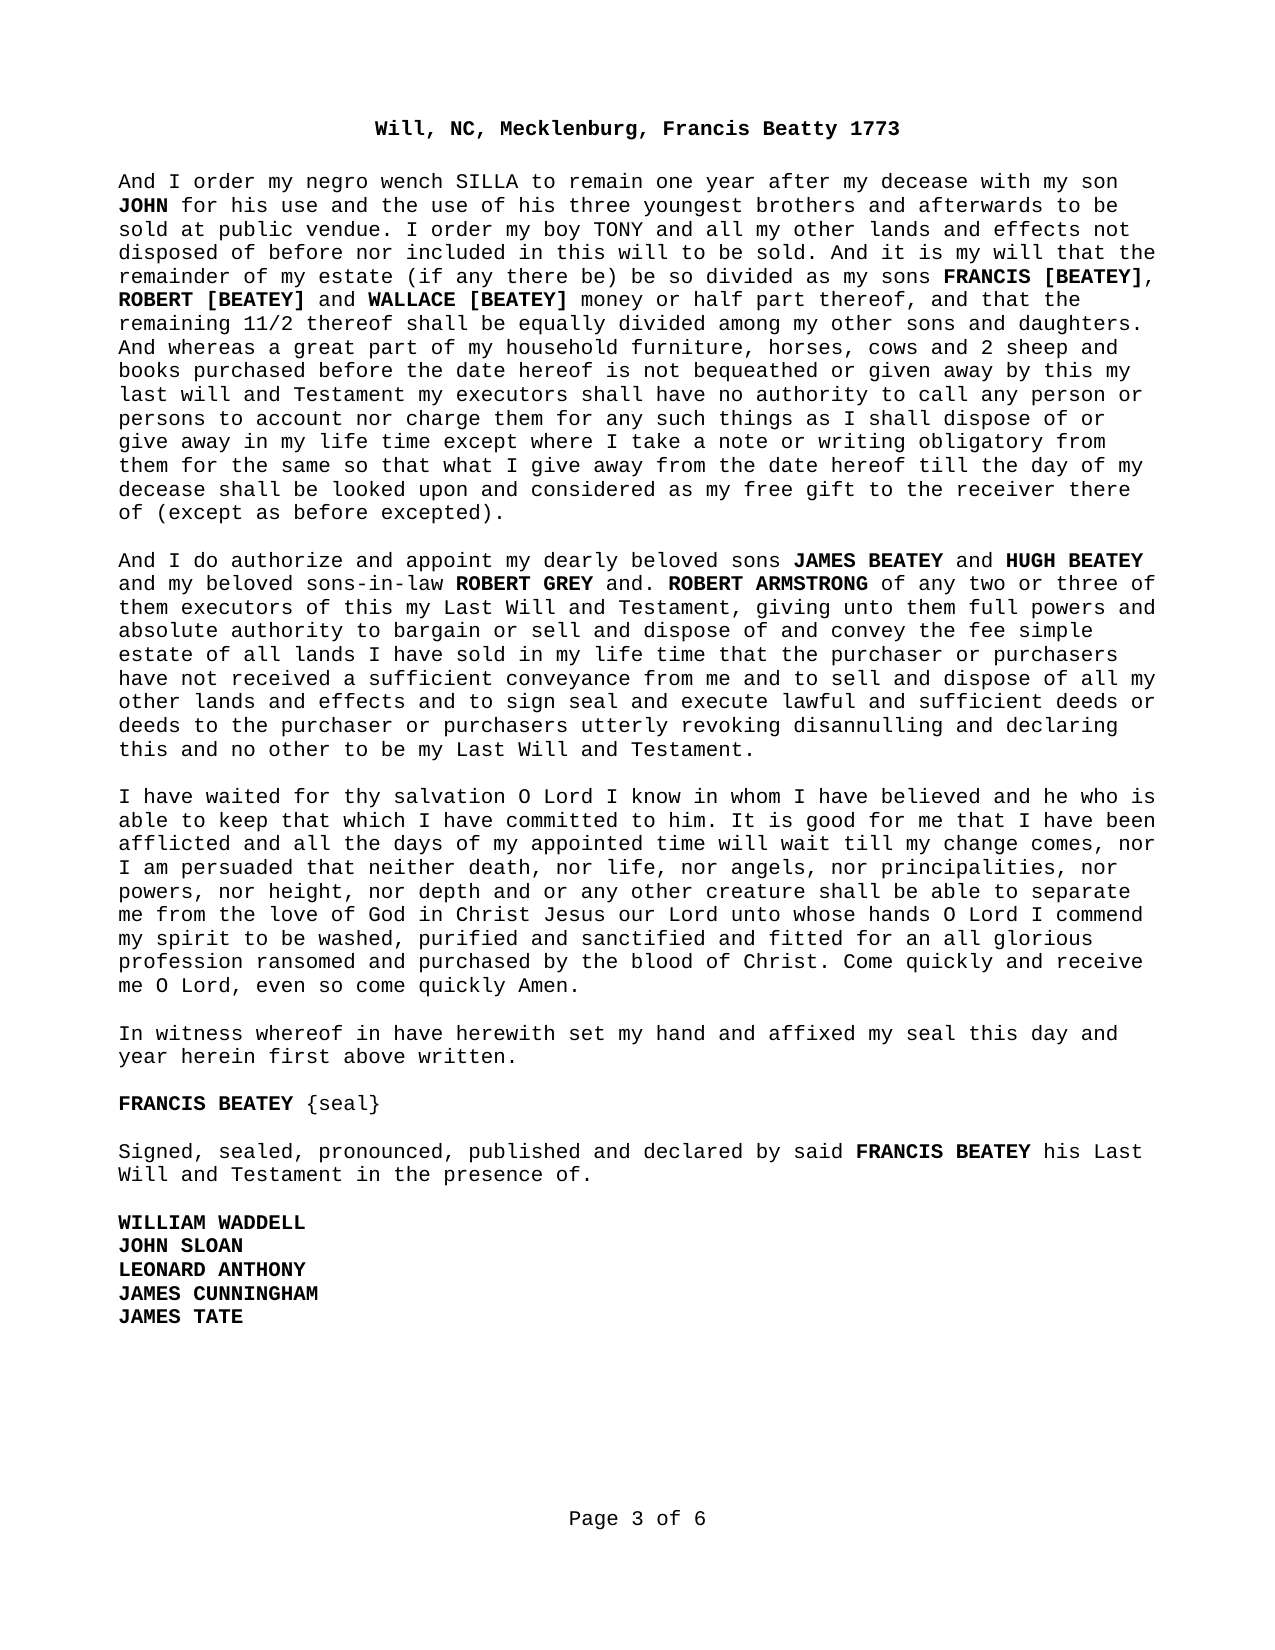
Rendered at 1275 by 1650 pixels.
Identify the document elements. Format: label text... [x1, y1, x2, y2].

text And I order my negro wench Silla to remain one year after my decease with my son John for his use and the use of his three youngest brothers and afterwards to be sold at public vendue. I order my boy Tony and all my other lands and effects not disposed of before nor included in this will to be sold. And it is my will that the remainder of my estate (if any there be) be so divided as my sons Francis [Beatey], Robert [Beatey] and Wallace [Beatey] money or half part thereof, and that the remaining 11/2 thereof shall be equally divided among my other sons and daughters. And whereas a great part of my household furniture, horses, cows and 2 sheep and books purchased before the date hereof is not bequeathed or given away by this my last will and Testament my executors shall have no authority to call any person or persons to account nor charge them for any such things as I shall dispose of or give away in my life time except where I take a note or writing obligatory from them for the same so that what I give away from the date hereof till the day of my decease shall be looked upon and considered as my free gift to the receiver there of (except as before excepted). [118, 171, 1157, 526]
text William Waddell [118, 1212, 1157, 1235]
text Leonard Anthony [118, 1259, 1157, 1283]
text Signed, sealed, pronounced, published and declared by said Francis Beatey his Last Will and Testament in the presence of. [118, 1141, 1157, 1188]
text James Cunningham [118, 1283, 1157, 1306]
text In witness whereof in have herewith set my hand and affixed my seal this day and year herein first above written. [118, 1022, 1157, 1070]
text James Tate [118, 1306, 1157, 1330]
text John Sloan [118, 1235, 1157, 1259]
text And I do authorize and appoint my dearly beloved sons James Beatey and Hugh Beatey and my beloved sons-in-law Robert Grey and. Robert Armstrong of any two or three of them executors of this my Last Will and Testament, giving unto them full powers and absolute authority to bargain or sell and dispose of and convey the fee simple estate of all lands I have sold in my life time that the purchaser or purchasers have not received a sufficient conveyance from me and to sell and dispose of all my other lands and effects and to sign seal and execute lawful and sufficient deeds or deeds to the purchaser or purchasers utterly revoking disannulling and declaring this and no other to be my Last Will and Testament. [118, 549, 1157, 762]
text I have waited for thy salvation O Lord I know in whom I have believed and he who is able to keep that which I have committed to him. It is good for me that I have been afflicted and all the days of my appointed time will wait till my change comes, nor I am persuaded that neither death, nor life, nor angels, nor principalities, nor powers, nor height, nor depth and or any other creature shall be able to separate me from the love of God in Christ Jesus our Lord unto whose hands O Lord I commend my spirit to be washed, purified and sanctified and fitted for an all glorious profession ransomed and purchased by the blood of Christ. Come quickly and receive me O Lord, even so come quickly Amen. [118, 786, 1157, 999]
text Francis Beatey {seal} [118, 1093, 1157, 1117]
